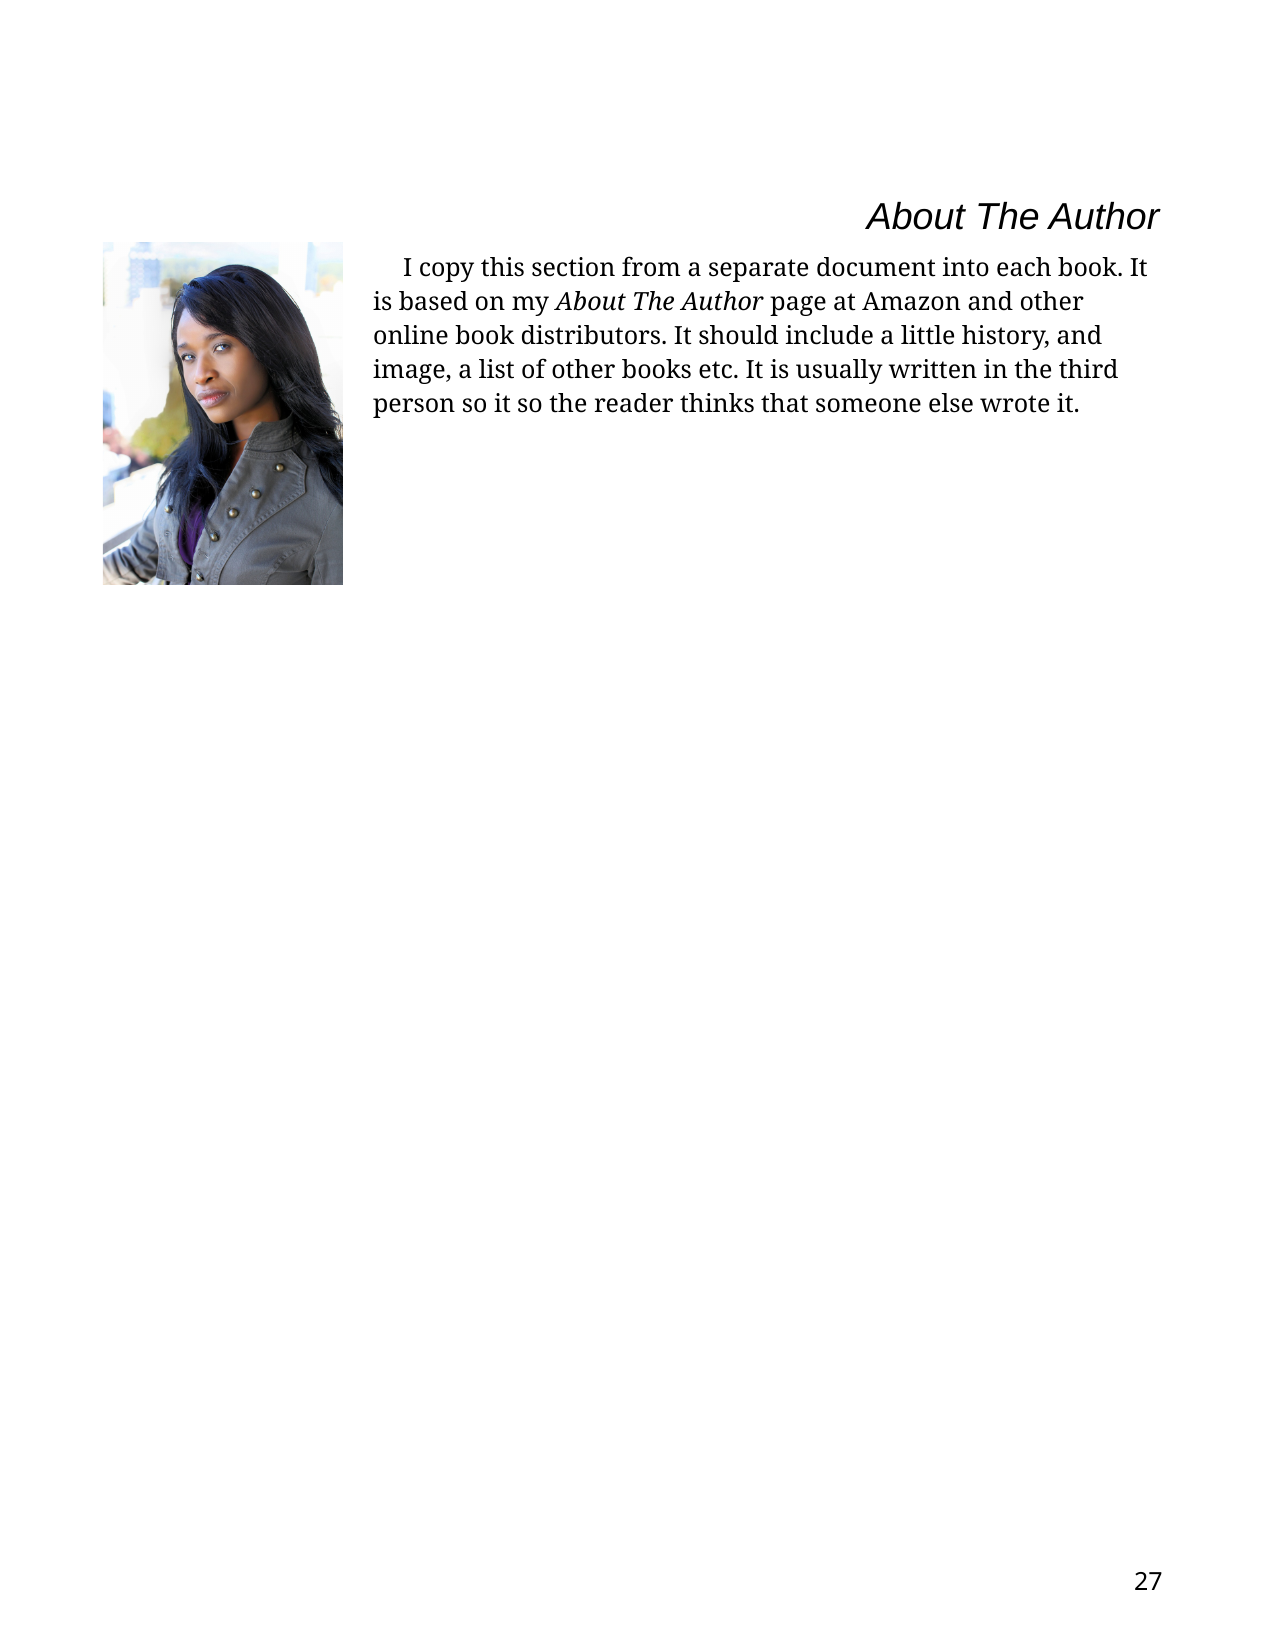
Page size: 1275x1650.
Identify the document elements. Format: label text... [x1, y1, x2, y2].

picture [102, 242, 343, 585]
text I copy this section from a separate document into each book. It is based on my About The Author page at Amazon and other online book distributors. It should include a little history, and image, a list of other books etc. It is usually written in the third person so it so the reader thinks that someone else wrote it. [343, 249, 1162, 419]
subtitle About The Author [94, 194, 1162, 237]
